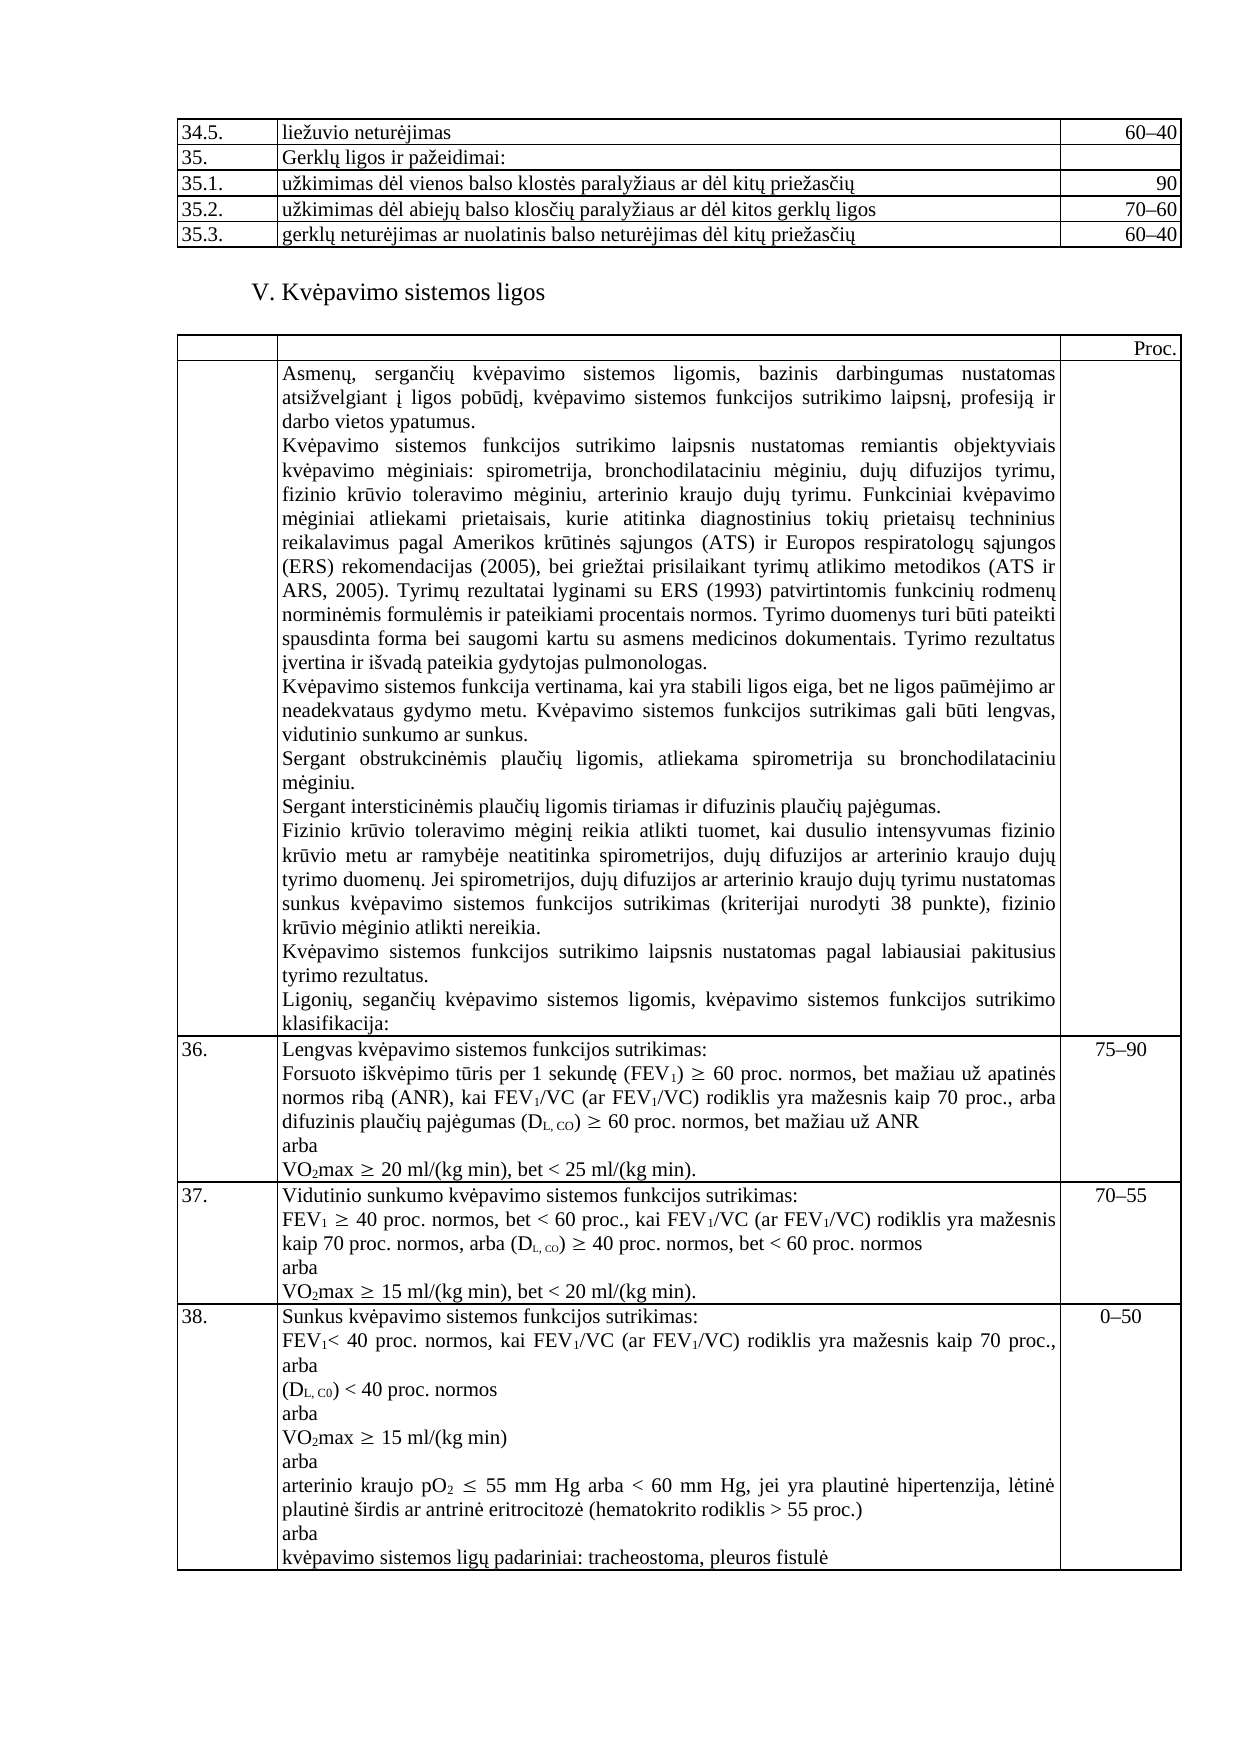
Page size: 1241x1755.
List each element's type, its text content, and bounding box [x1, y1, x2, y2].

table_cell [178, 674, 277, 746]
table_cell [1061, 819, 1180, 939]
table_cell [178, 819, 277, 939]
table_cell [1061, 145, 1065, 169]
table_cell 36. [178, 1037, 277, 1181]
text V. Kvėpavimo sistemos ligos [177, 277, 1181, 305]
table_header [273, 336, 277, 360]
table_cell 38. [178, 1305, 277, 1569]
table_header [1056, 336, 1060, 360]
table_cell [178, 746, 277, 818]
table_header [278, 336, 282, 360]
table_cell 70–55 [1061, 1183, 1180, 1303]
table_cell [1061, 434, 1180, 674]
table_cell [178, 361, 277, 433]
table_cell 90 [1061, 171, 1065, 195]
table_cell [1061, 746, 1180, 818]
table_cell [1061, 361, 1180, 433]
table_cell 0–50 [1061, 1305, 1180, 1569]
table_cell [1061, 674, 1180, 746]
table_cell 35. [273, 145, 277, 169]
table_cell [1061, 987, 1180, 1035]
table_cell [178, 987, 277, 1035]
table_cell [178, 939, 277, 987]
table_cell 37. [178, 1183, 277, 1303]
table_cell [1061, 939, 1180, 987]
table_cell [178, 434, 277, 674]
table_cell 75–90 [1061, 1037, 1180, 1181]
